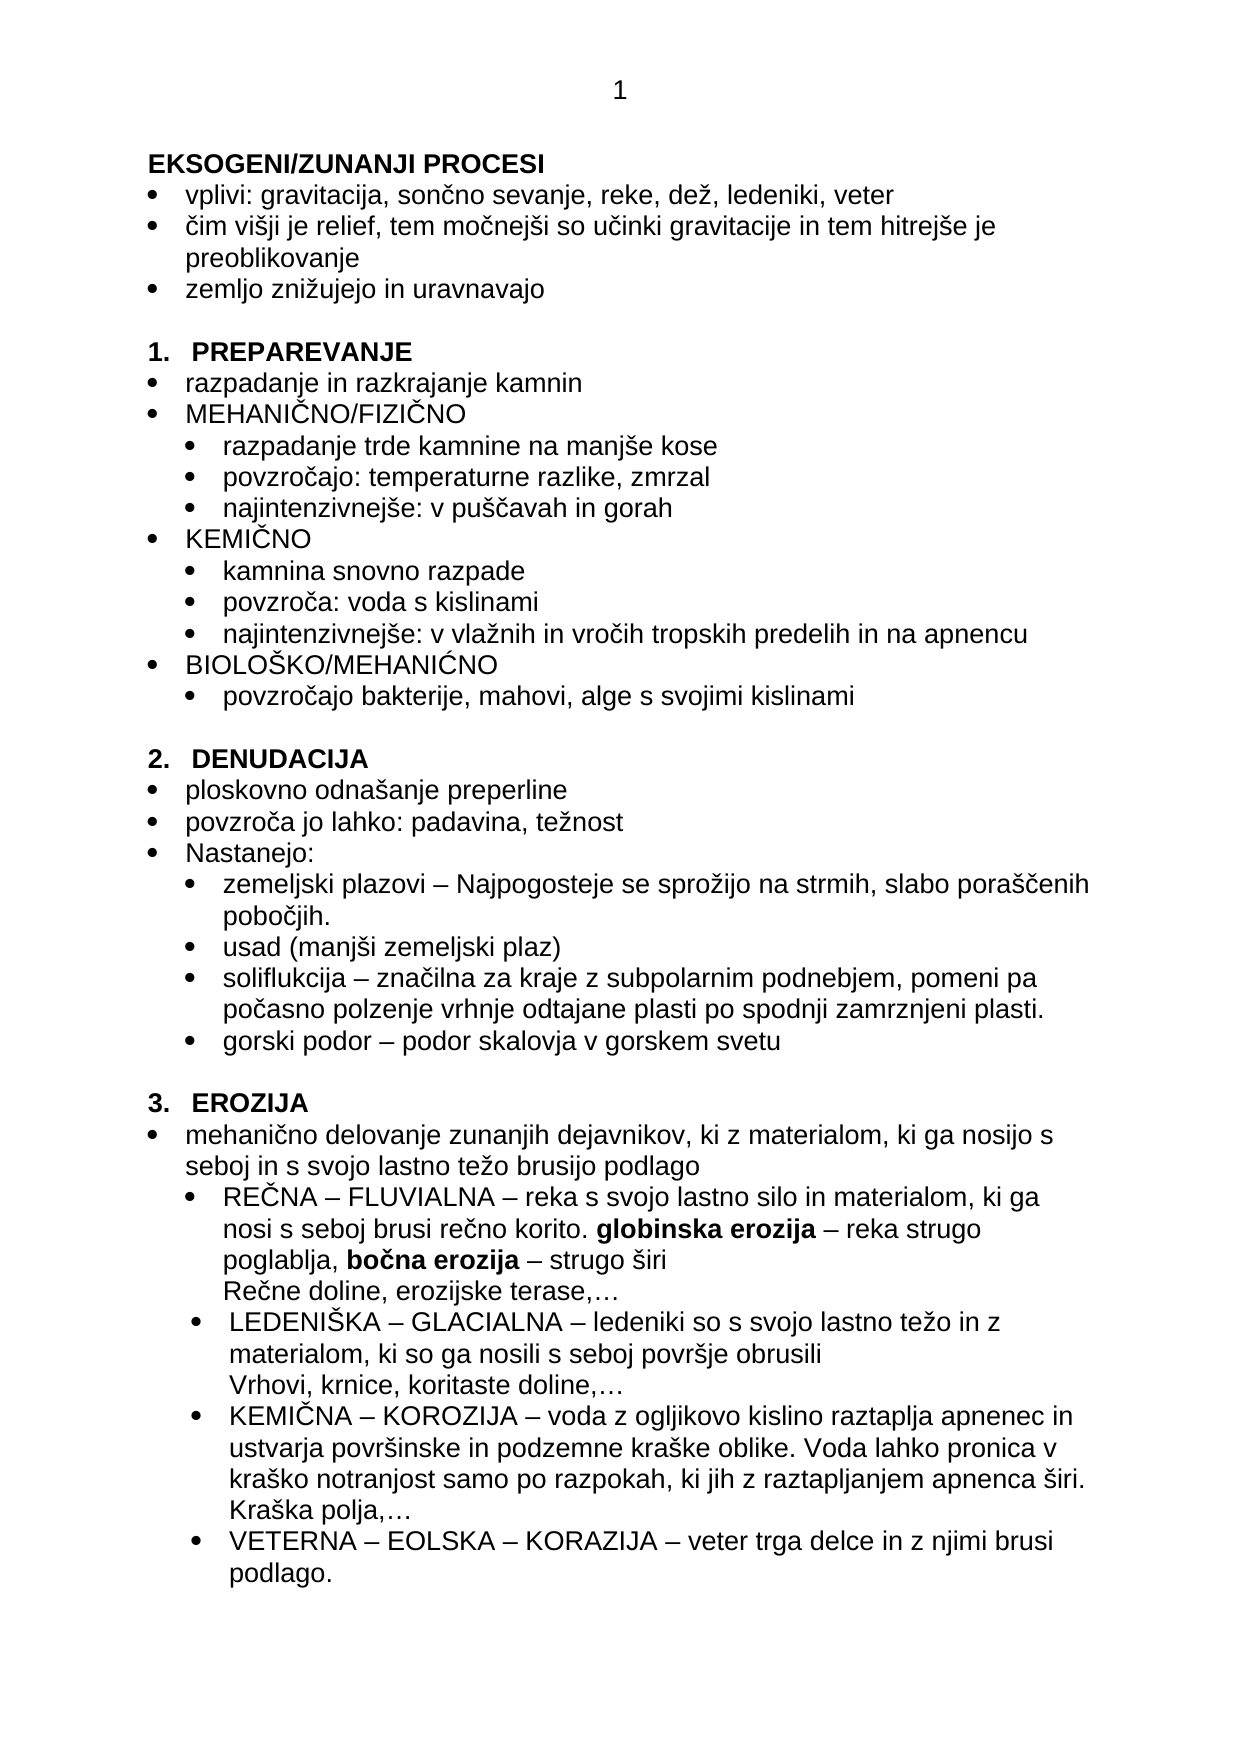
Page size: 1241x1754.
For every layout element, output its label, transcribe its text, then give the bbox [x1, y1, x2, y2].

list čim višji je relief, tem močnejši so učinki gravitacije in tem hitrejše je preoblikovanje [148, 210, 1092, 273]
list DENUDACIJA [148, 743, 1092, 774]
list zemeljski plazovi – Najpogosteje se sprožijo na strmih, slabo poraščenih pobočjih. [185, 868, 1092, 931]
list razpadanje in razkrajanje kamnin [148, 367, 1092, 398]
list povzročajo bakterije, mahovi, alge s svojimi kislinami [185, 680, 1092, 712]
list LEDENIŠKA – GLACIALNA – ledeniki so s svojo lastno težo in z materialom, ki so ga nosili s seboj površje obrusili [191, 1306, 1092, 1369]
list gorski podor – podor skalovja v gorskem svetu [185, 1025, 1092, 1056]
list soliflukcija – značilna za kraje z subpolarnim podnebjem, pomeni pa počasno polzenje vrhnje odtajane plasti po spodnji zamrznjeni plasti. [185, 962, 1092, 1025]
list zemljo znižujejo in uravnavajo [148, 273, 1092, 304]
text poglablja, bočna erozija – strugo širi [223, 1244, 1092, 1275]
list usad (manjši zemeljski plaz) [185, 931, 1092, 962]
list povzročajo: temperaturne razlike, zmrzal [185, 461, 1092, 492]
list vplivi: gravitacija, sončno sevanje, reke, dež, ledeniki, veter [148, 179, 1092, 210]
list REČNA – FLUVIALNA – reka s svojo lastno silo in materialom, ki ga nosi s seboj brusi rečno korito. globinska erozija – reka strugo [185, 1181, 1092, 1244]
text Kraška polja,… [229, 1494, 1092, 1525]
list ploskovno odnašanje preperline [148, 774, 1092, 806]
list povzroča jo lahko: padavina, težnost [148, 806, 1092, 837]
list mehanično delovanje zunanjih dejavnikov, ki z materialom, ki ga nosijo s seboj in s svojo lastno težo brusijo podlago [148, 1119, 1092, 1181]
list najintenzivnejše: v vlažnih in vročih tropskih predelih in na apnencu [185, 618, 1092, 649]
list najintenzivnejše: v puščavah in gorah [185, 492, 1092, 523]
list povzroča: voda s kislinami [185, 586, 1092, 618]
subtitle EKSOGENI/ZUNANJI PROCESI [148, 148, 1092, 179]
list KEMIČNO [148, 523, 1092, 555]
list VETERNA – EOLSKA – KORAZIJA – veter trga delce in z njimi brusi podlago. [191, 1525, 1092, 1588]
list Nastanejo: [148, 837, 1092, 868]
list PREPAREVANJE [148, 336, 1092, 367]
text Rečne doline, erozijske terase,… [223, 1275, 1092, 1306]
list MEHANIČNO/FIZIČNO [148, 398, 1092, 429]
list razpadanje trde kamnine na manjše kose [185, 429, 1092, 461]
list BIOLOŠKO/MEHANIĆNO [148, 649, 1092, 680]
list kamnina snovno razpade [185, 555, 1092, 586]
list EROZIJA [148, 1087, 1092, 1119]
text Vrhovi, krnice, koritaste doline,… [229, 1369, 1092, 1400]
list KEMIČNA – KOROZIJA – voda z ogljikovo kislino raztaplja apnenec in ustvarja površinske in podzemne kraške oblike. Voda lahko pronica v kraško notranjost samo po razpokah, ki jih z raztapljanjem apnenca širi. [191, 1400, 1092, 1494]
